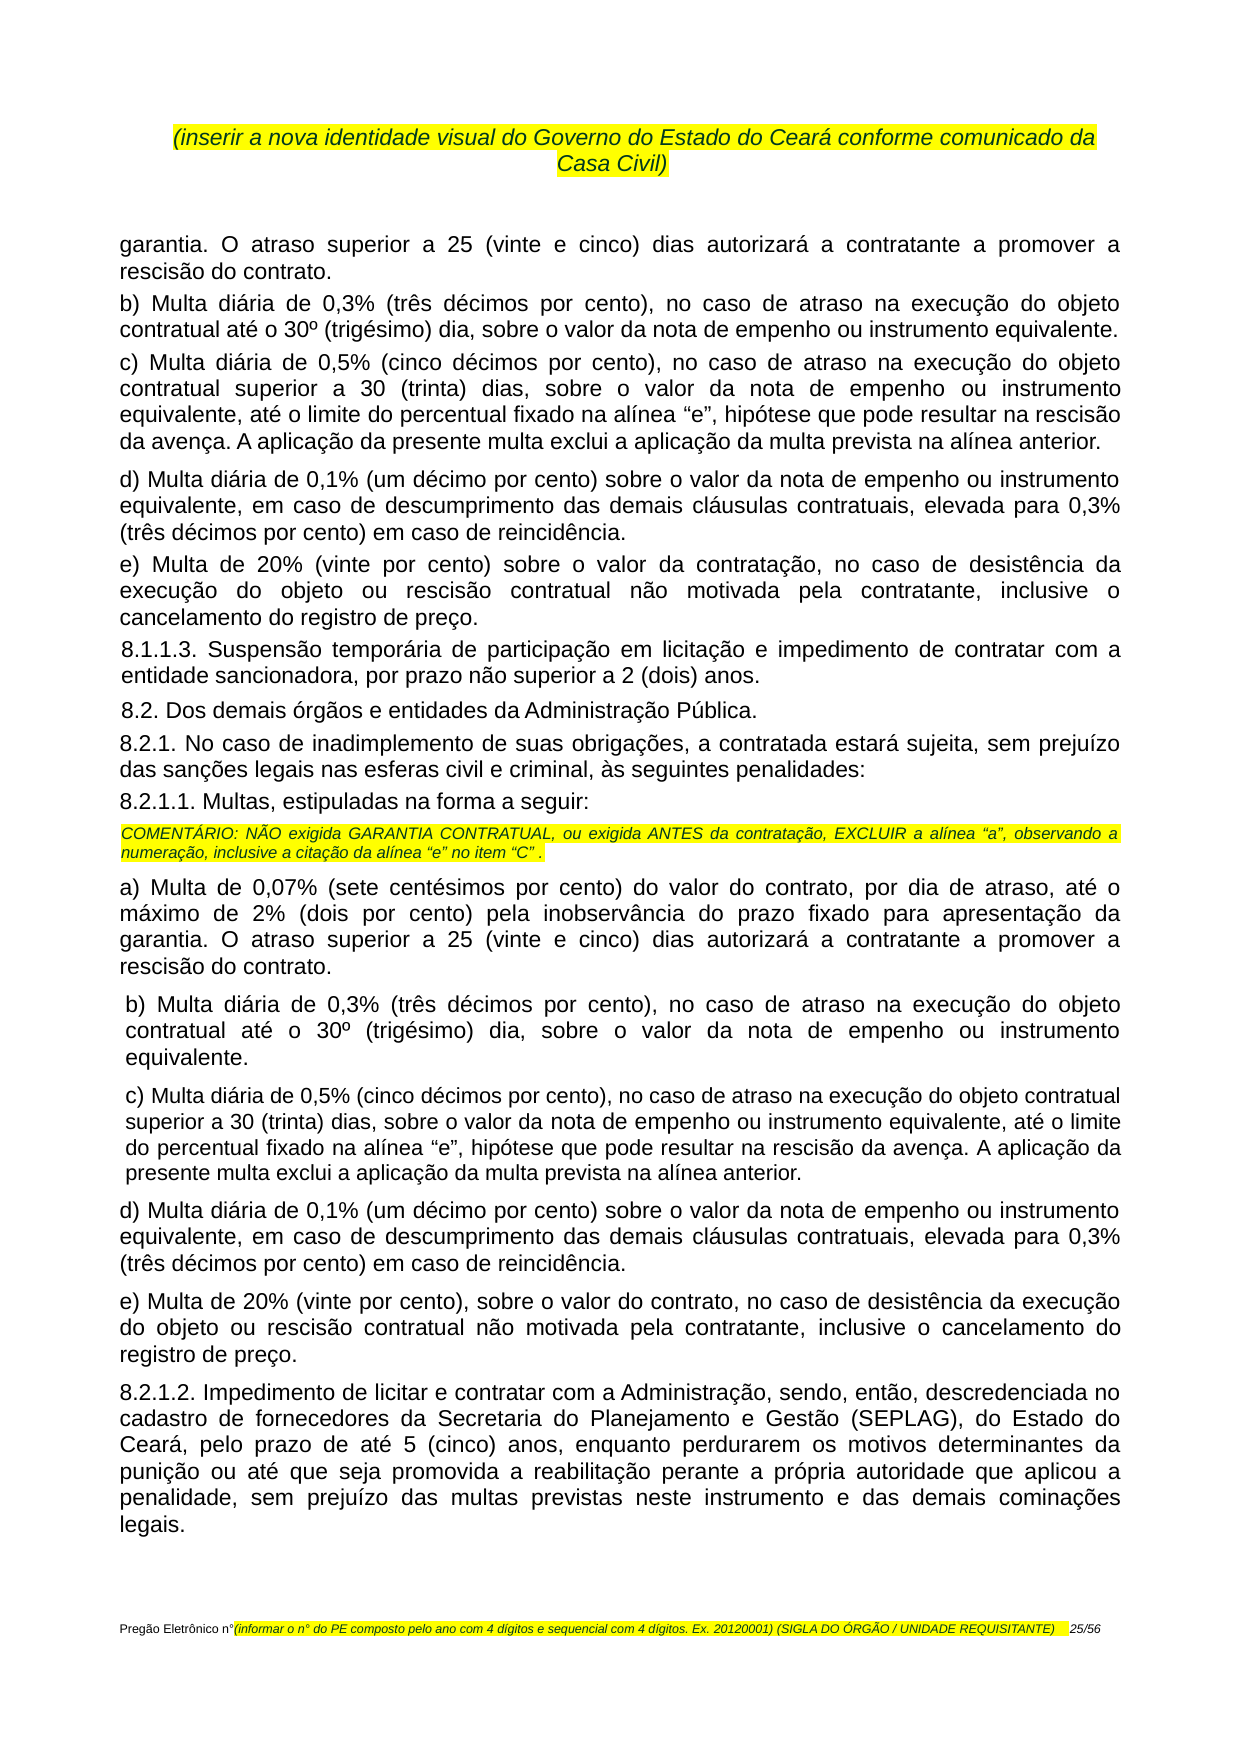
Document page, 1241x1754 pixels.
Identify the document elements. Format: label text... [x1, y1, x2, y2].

text a) Multa de 0,07% (sete centésimos por cento) do valor do contrato, por dia de atraso, até o máximo de 2% (dois por cento) pela inobservância do prazo fixado para apresentação da garantia. O atraso superior a 25 (vinte e cinco) dias autorizará a contratante a promover a rescisão do contrato. [119, 874, 1121, 979]
text 8.2.1.2. Impedimento de licitar e contratar com a Administração, sendo, então, descredenciada no cadastro de fornecedores da Secretaria do Planejamento e Gestão (SEPLAG), do Estado do Ceará, pelo prazo de até 5 (cinco) anos, enquanto perdurarem os motivos determinantes da punição ou até que seja promovida a reabilitação perante a própria autoridade que aplicou a penalidade, sem prejuízo das multas previstas neste instrumento e das demais cominações legais. [119, 1379, 1121, 1537]
text e) Multa de 20% (vinte por cento) sobre o valor da contratação, no caso de desistência da execução do objeto ou rescisão contratual não motivada pela contratante, inclusive o cancelamento do registro de preço. [119, 551, 1121, 630]
text c) Multa diária de 0,5% (cinco décimos por cento), no caso de atraso na execução do objeto contratual superior a 30 (trinta) dias, sobre o valor da nota de empenho ou instrumento equivalente, até o limite do percentual fixado na alínea “e”, hipótese que pode resultar na rescisão da avença. A aplicação da presente multa exclui a aplicação da multa prevista na alínea anterior. [119, 349, 1121, 454]
text d) Multa diária de 0,1% (um décimo por cento) sobre o valor da nota de empenho ou instrumento equivalente, em caso de descumprimento das demais cláusulas contratuais, elevada para 0,3% (três décimos por cento) em caso de reincidência. [119, 1197, 1121, 1276]
text 8.2.1. No caso de inadimplemento de suas obrigações, a contratada estará sujeita, sem prejuízo das sanções legais nas esferas civil e criminal, às seguintes penalidades: [119, 730, 1121, 782]
text 8.1.1.3. Suspensão temporária de participação em licitação e impedimento de contratar com a entidade sancionadora, por prazo não superior a 2 (dois) anos. [121, 636, 1121, 689]
text c) Multa diária de 0,5% (cinco décimos por cento), no caso de atraso na execução do objeto contratual superior a 30 (trinta) dias, sobre o valor da nota de empenho ou instrumento equivalente, até o limite do percentual fixado na alínea “e”, hipótese que pode resultar na rescisão da avença. A aplicação da presente multa exclui a aplicação da multa prevista na alínea anterior. [125, 1082, 1121, 1185]
text b) Multa diária de 0,3% (três décimos por cento), no caso de atraso na execução do objeto contratual até o 30º (trigésimo) dia, sobre o valor da nota de empenho ou instrumento equivalente. [125, 991, 1121, 1070]
text 8.2. Dos demais órgãos e entidades da Administração Pública. [121, 697, 1121, 724]
text b) Multa diária de 0,3% (três décimos por cento), no caso de atraso na execução do objeto contratual até o 30º (trigésimo) dia, sobre o valor da nota de empenho ou instrumento equivalente. [119, 290, 1121, 343]
text garantia. O atraso superior a 25 (vinte e cinco) dias autorizará a contratante a promover a rescisão do contrato. [119, 231, 1121, 284]
text d) Multa diária de 0,1% (um décimo por cento) sobre o valor da nota de empenho ou instrumento equivalente, em caso de descumprimento das demais cláusulas contratuais, elevada para 0,3% (três décimos por cento) em caso de reincidência. [119, 466, 1121, 545]
text 8.2.1.1. Multas, estipuladas na forma a seguir: [119, 788, 1121, 814]
text COMENTÁRIO: NÃO exigida GARANTIA CONTRATUAL, ou exigida ANTES da contratação, EXCLUIR a alínea “a”, observando a numeração, inclusive a citação da alínea “e” no item “C” . [121, 823, 1121, 862]
text e) Multa de 20% (vinte por cento), sobre o valor do contrato, no caso de desistência da execução do objeto ou rescisão contratual não motivada pela contratante, inclusive o cancelamento do registro de preço. [119, 1288, 1121, 1367]
